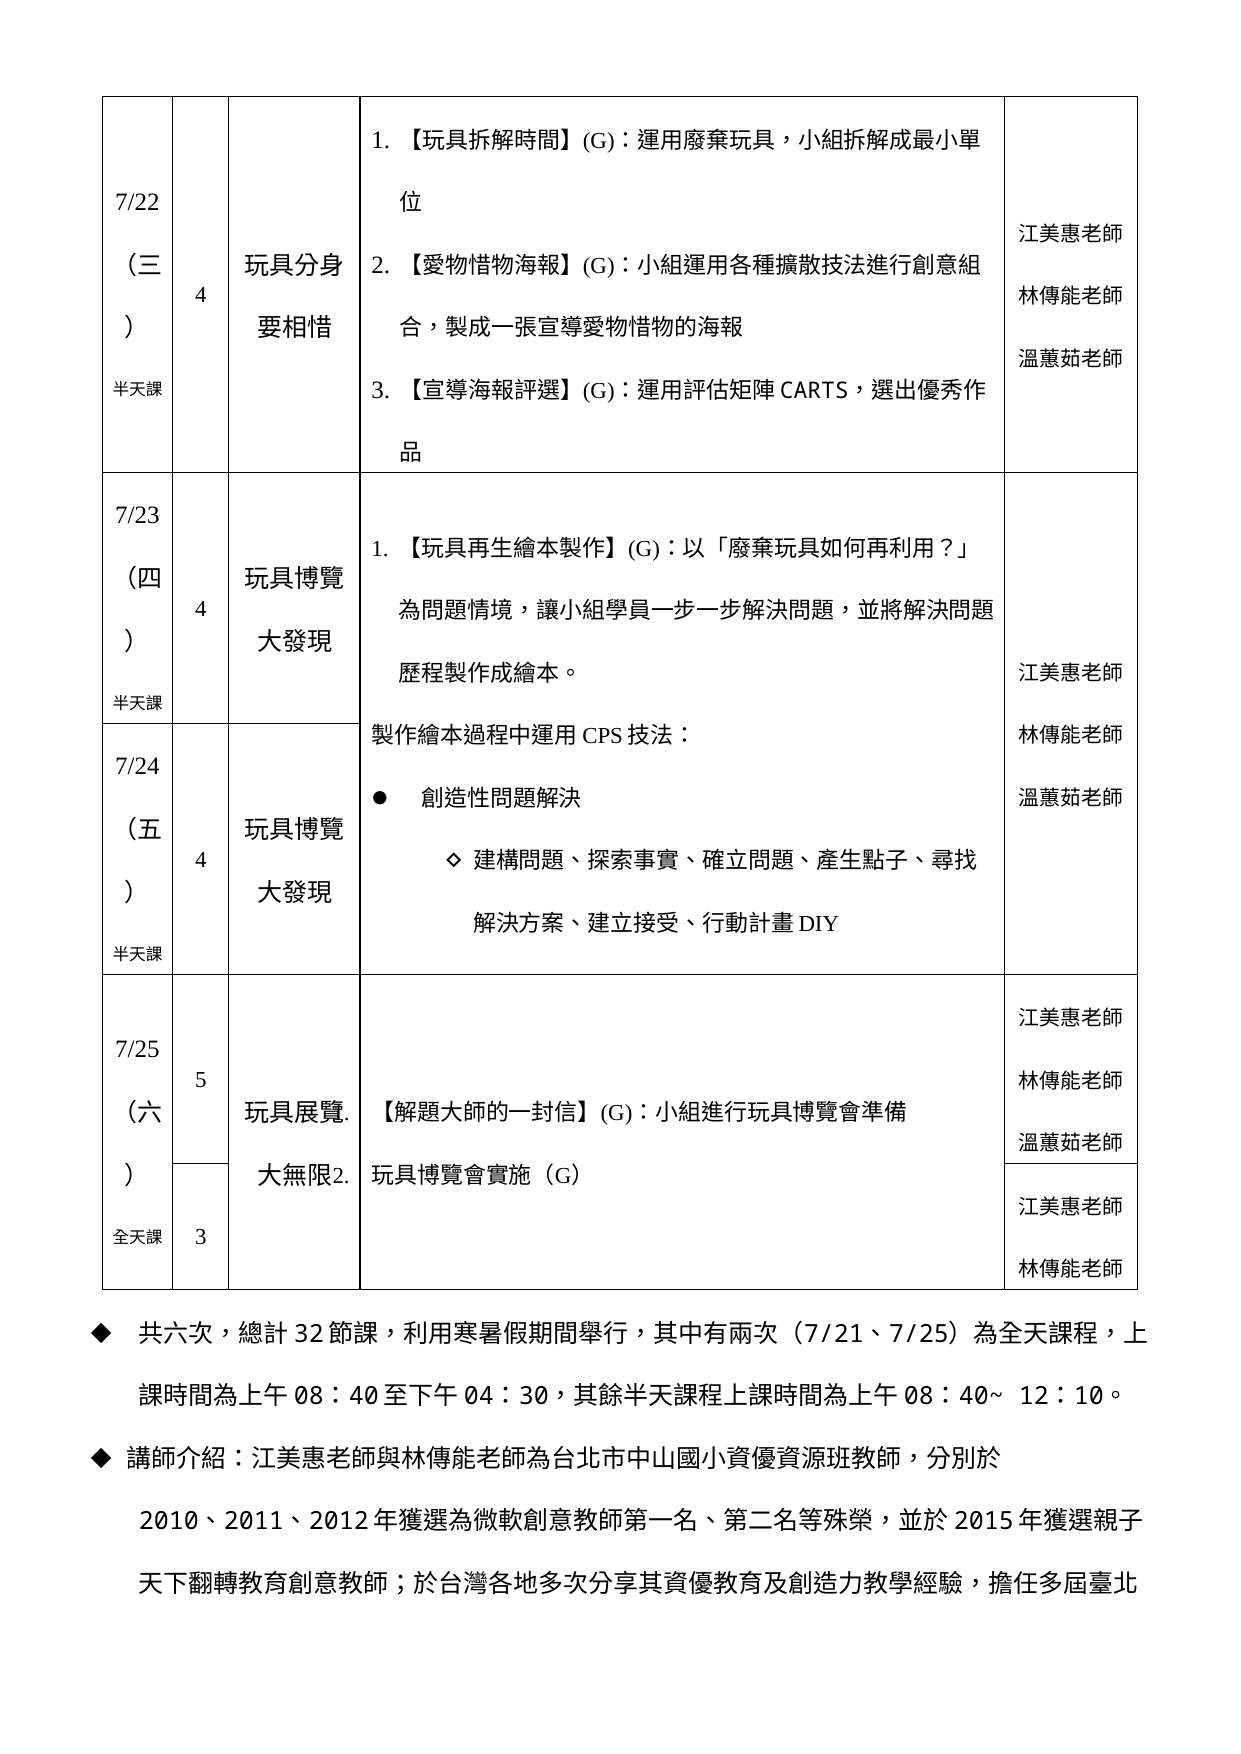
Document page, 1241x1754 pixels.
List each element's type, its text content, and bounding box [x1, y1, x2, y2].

table_cell 4 [173, 97, 228, 472]
table_cell 5 [173, 975, 228, 1162]
table_cell 玩具分身 要相惜 [229, 97, 359, 472]
table_cell 7/22 （三） 半天課 [103, 97, 172, 472]
table_cell 江美惠老師 林傳能老師 溫蕙茹老師 [1005, 97, 1137, 472]
table_cell 7/23 （四） 半天課 [103, 473, 172, 723]
table_cell 3 [173, 1164, 228, 1288]
list 講師介紹：江美惠老師與林傳能老師為台北市中山國小資優資源班教師，分別於2010、2011、2012年獲選為微軟創意教師第一名、第二名等殊榮，並於2015年獲選親子天下翻轉教育創意教師；於台灣各地多次分享其資優教育及創造力教學經驗，擔任多屆臺北 [89, 1414, 1152, 1602]
table_cell 7/24 （五） 半天課 [103, 724, 172, 974]
table_cell 玩具博覽大發現 [229, 473, 359, 723]
table_cell 江美惠老師 林傳能老師 溫蕙茹老師 [1005, 473, 1137, 974]
table_cell 江美惠老師 林傳能老師 [1005, 1164, 1137, 1288]
table_cell 【解題大師的一封信】(G)：小組進行玩具博覽會準備 玩具博覽會實施（G） [361, 975, 1004, 1288]
table_cell 玩具展覽 大無限 [229, 975, 359, 1288]
table_cell 江美惠老師 林傳能老師 溫蕙茹老師 [1005, 975, 1137, 1162]
table_cell 7/25 （六） 全天課 [103, 975, 172, 1288]
table_cell 4 [173, 473, 228, 723]
table_cell 玩具博覽大發現 [229, 724, 359, 974]
table_cell 4 [173, 724, 228, 974]
list 共六次，總計32節課，利用寒暑假期間舉行，其中有兩次（7/21、7/25）為全天課程，上課時間為上午08：40至下午04：30，其餘半天課程上課時間為上午08：40~ 12：10。 [89, 1289, 1152, 1414]
table_cell 【玩具再生繪本製作】(G)：以「廢棄玩具如何再利用？」為問題情境，讓小組學員一步一步解決問題，並將解決問題歷程製作成繪本。 製作繪本過程中運用CPS技法： 創造性問題解決 建構問題、探索事實、確立問題、產生點子、尋找解決方案、建立接受、行動計畫DIY [361, 473, 1004, 974]
table_cell 【玩具拆解時間】(G)：運用廢棄玩具，小組拆解成最小單位 【愛物惜物海報】(G)：小組運用各種擴散技法進行創意組合，製成一張宣導愛物惜物的海報 【宣導海報評選】(G)：運用評估矩陣CARTS，選出優秀作品 [361, 97, 1004, 472]
